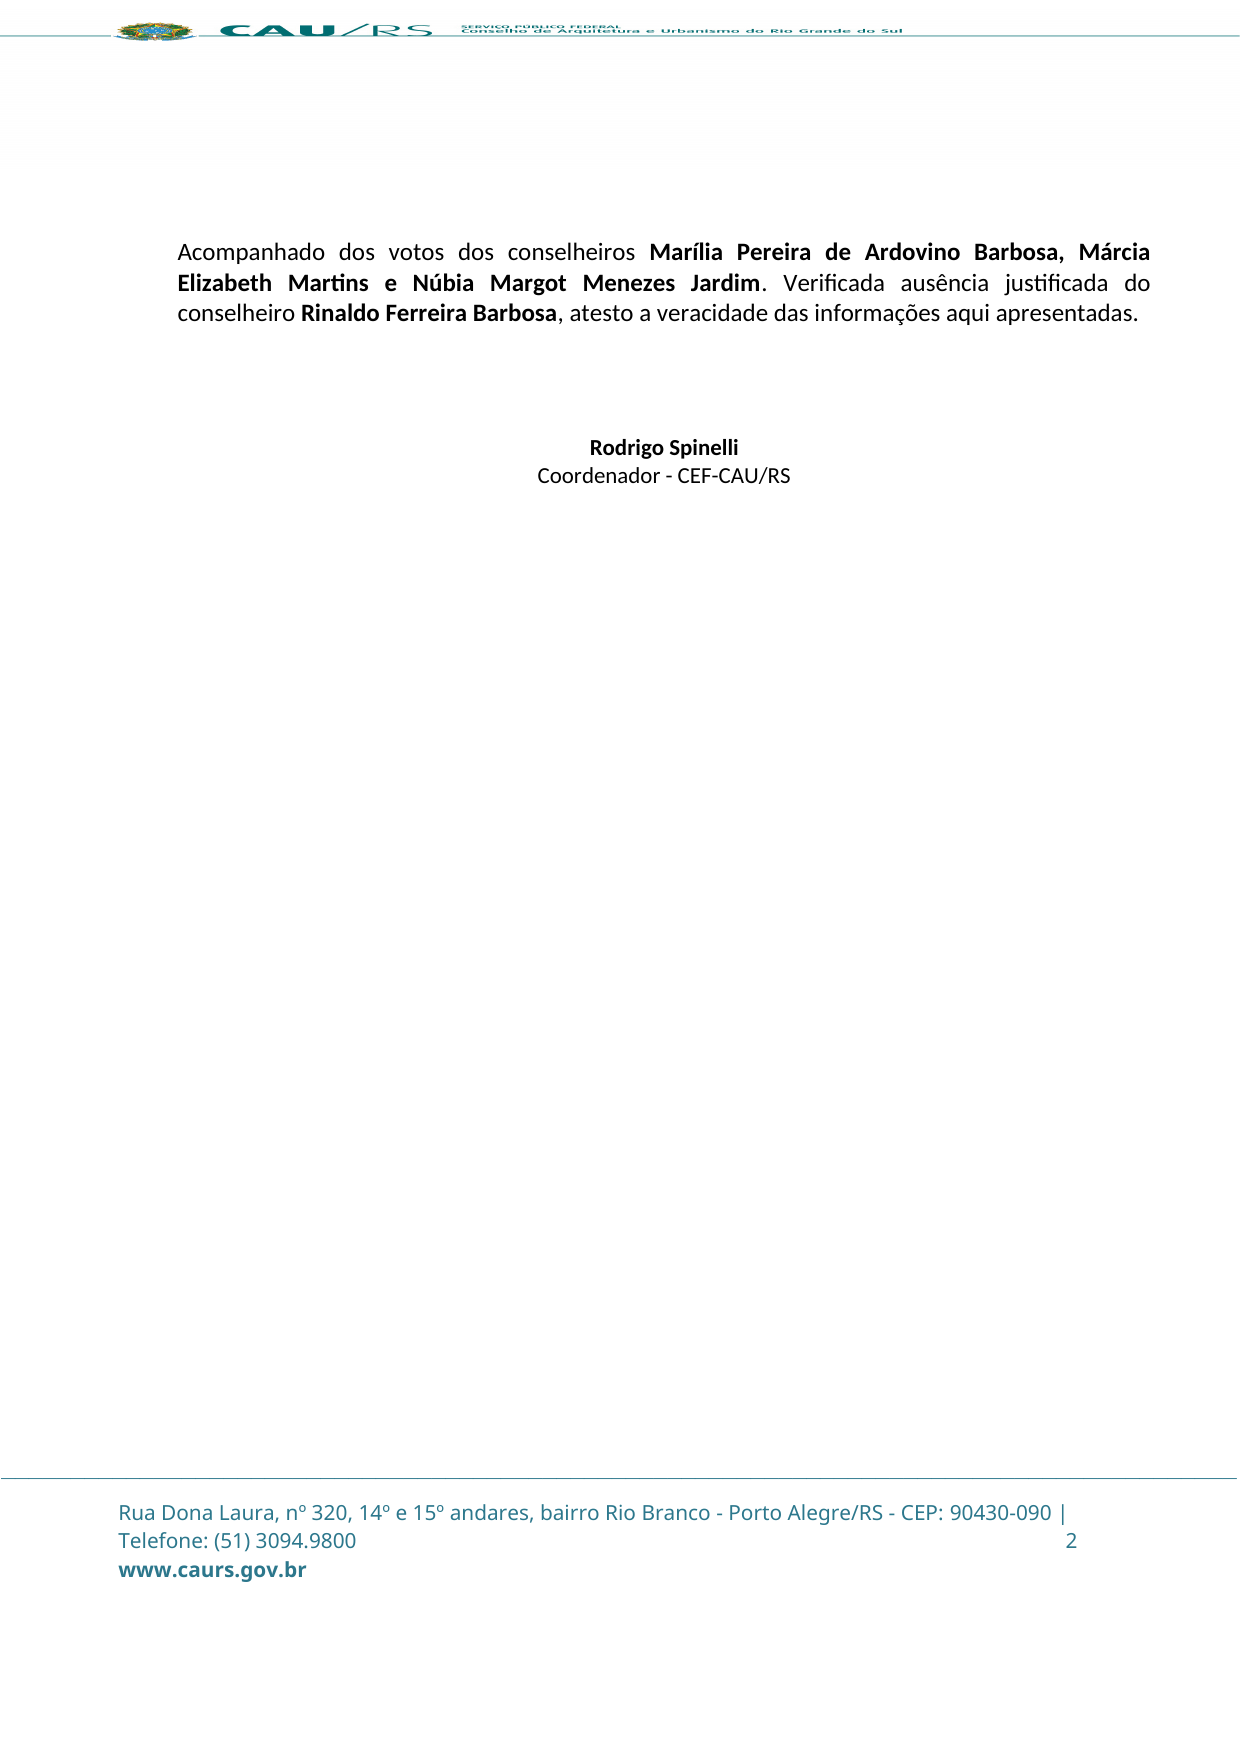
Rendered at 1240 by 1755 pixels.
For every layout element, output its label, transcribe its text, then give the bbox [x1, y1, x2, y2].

text Coordenador - CEF-CAU/RS [177, 461, 1151, 489]
text Rodrigo Spinelli [177, 433, 1151, 461]
text Acompanhado dos votos dos conselheiros Marília Pereira de Ardovino Barbosa, Márcia Elizabeth Martins e Núbia Margot Menezes Jardim. Verificada ausência justificada do conselheiro Rinaldo Ferreira Barbosa, atesto a veracidade das informações aqui apresentadas. [177, 236, 1151, 328]
